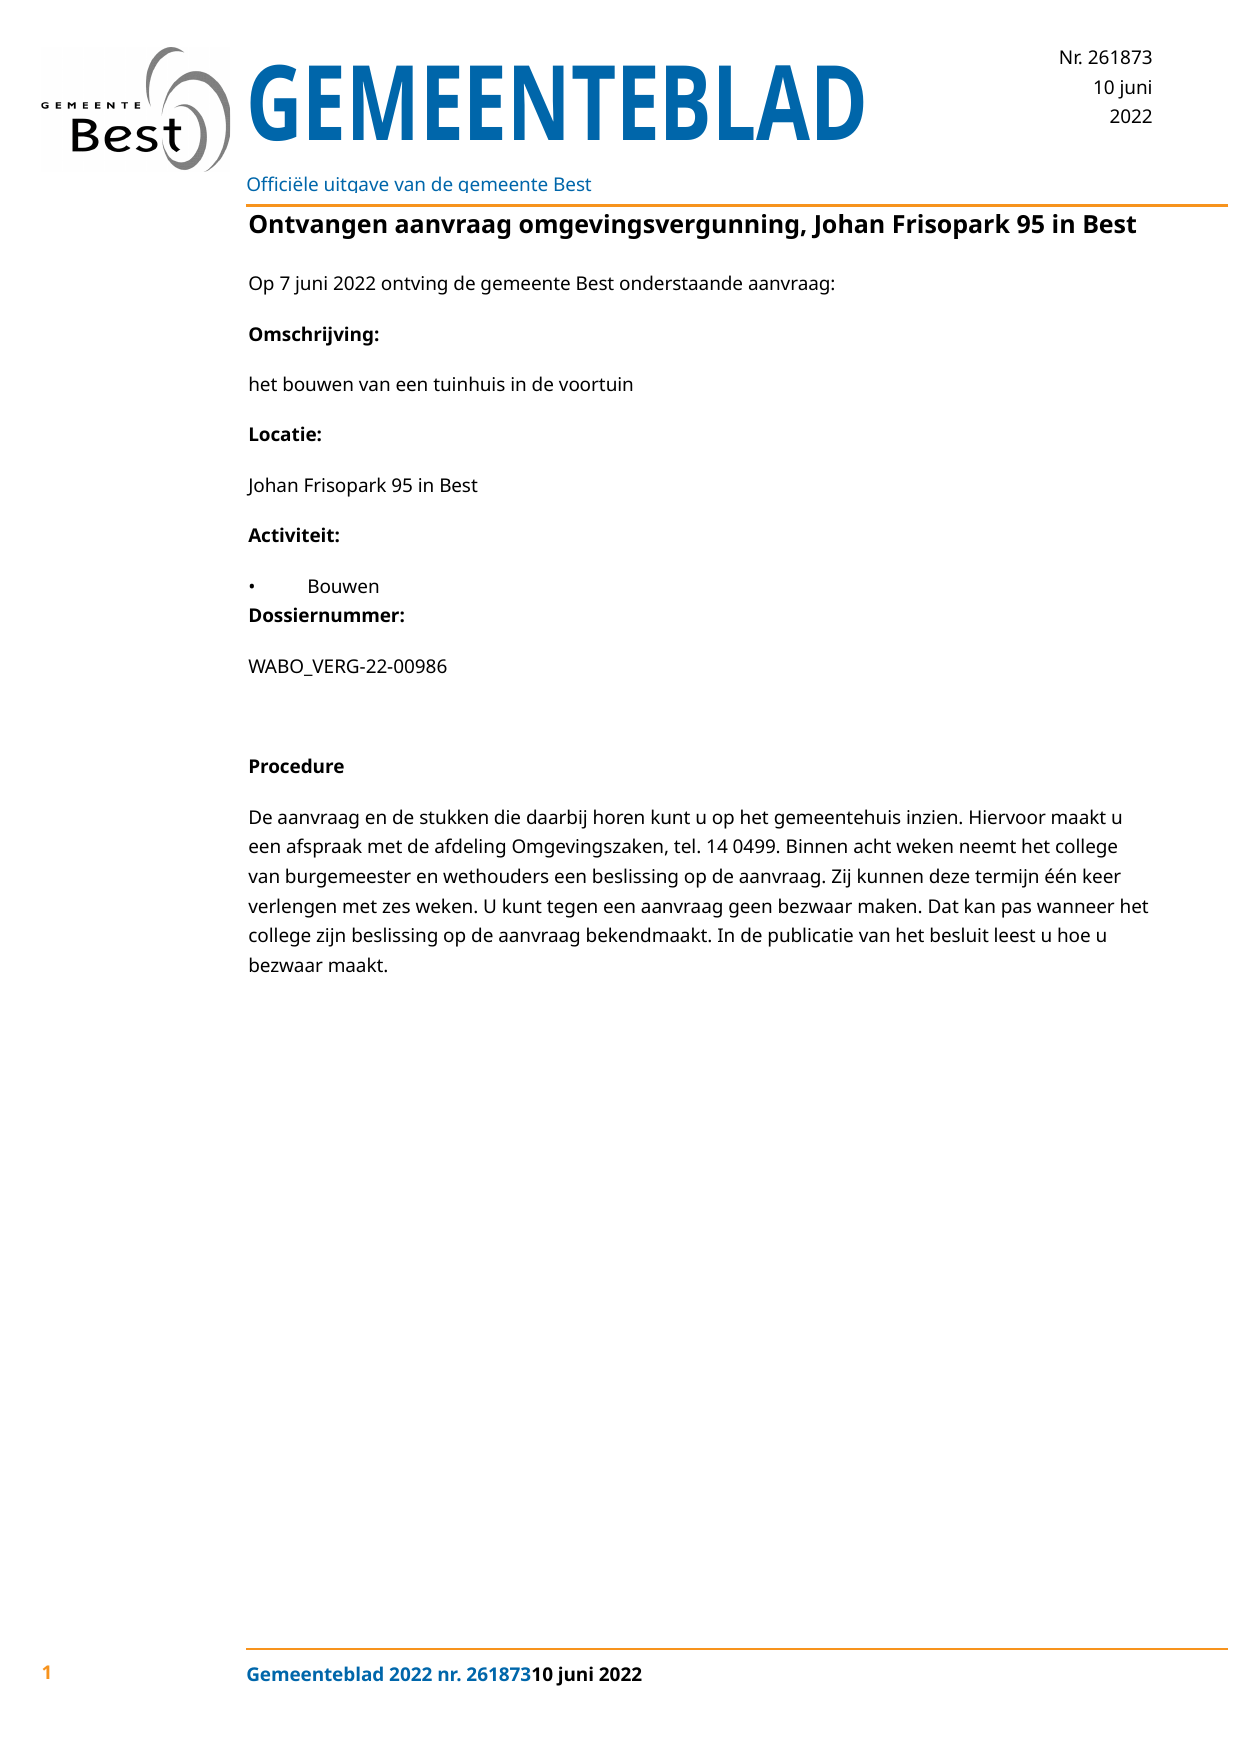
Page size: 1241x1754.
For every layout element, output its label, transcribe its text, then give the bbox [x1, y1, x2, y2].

text Omschrijving: [248, 321, 1152, 346]
list Bouwen [248, 573, 1152, 598]
text Johan Frisopark 95 in Best [248, 472, 1152, 498]
text Activiteit: [248, 522, 1152, 548]
text Ontvangen aanvraag omgevingsvergunning, Johan Frisopark 95 in Best [248, 207, 1152, 241]
text het bouwen van een tuinhuis in de voortuin [248, 371, 1152, 397]
text Dossiernummer: [248, 602, 1152, 628]
text WABO_VERG-22-00986 [248, 653, 1152, 678]
text Locatie: [248, 422, 1152, 447]
picture [41, 47, 231, 172]
text De aanvraag en de stukken die daarbij horen kunt u op het gemeentehuis inzien. Hiervoor maakt u een afspraak met de afdeling Omgevingszaken, tel. 14 0499. Binnen acht weken neemt het college van burgemeester en wethouders een beslissing op de aanvraag. Zij kunnen deze termijn één keer verlengen met zes weken. U kunt tegen een aanvraag geen bezwaar maken. Dat kan pas wanneer het college zijn beslissing op de aanvraag bekendmaakt. In de publicatie van het besluit leest u hoe u bezwaar maakt. [248, 804, 1152, 978]
text Procedure [248, 754, 1152, 779]
text Op 7 juni 2022 ontving de gemeente Best onderstaande aanvraag: [248, 270, 1152, 296]
